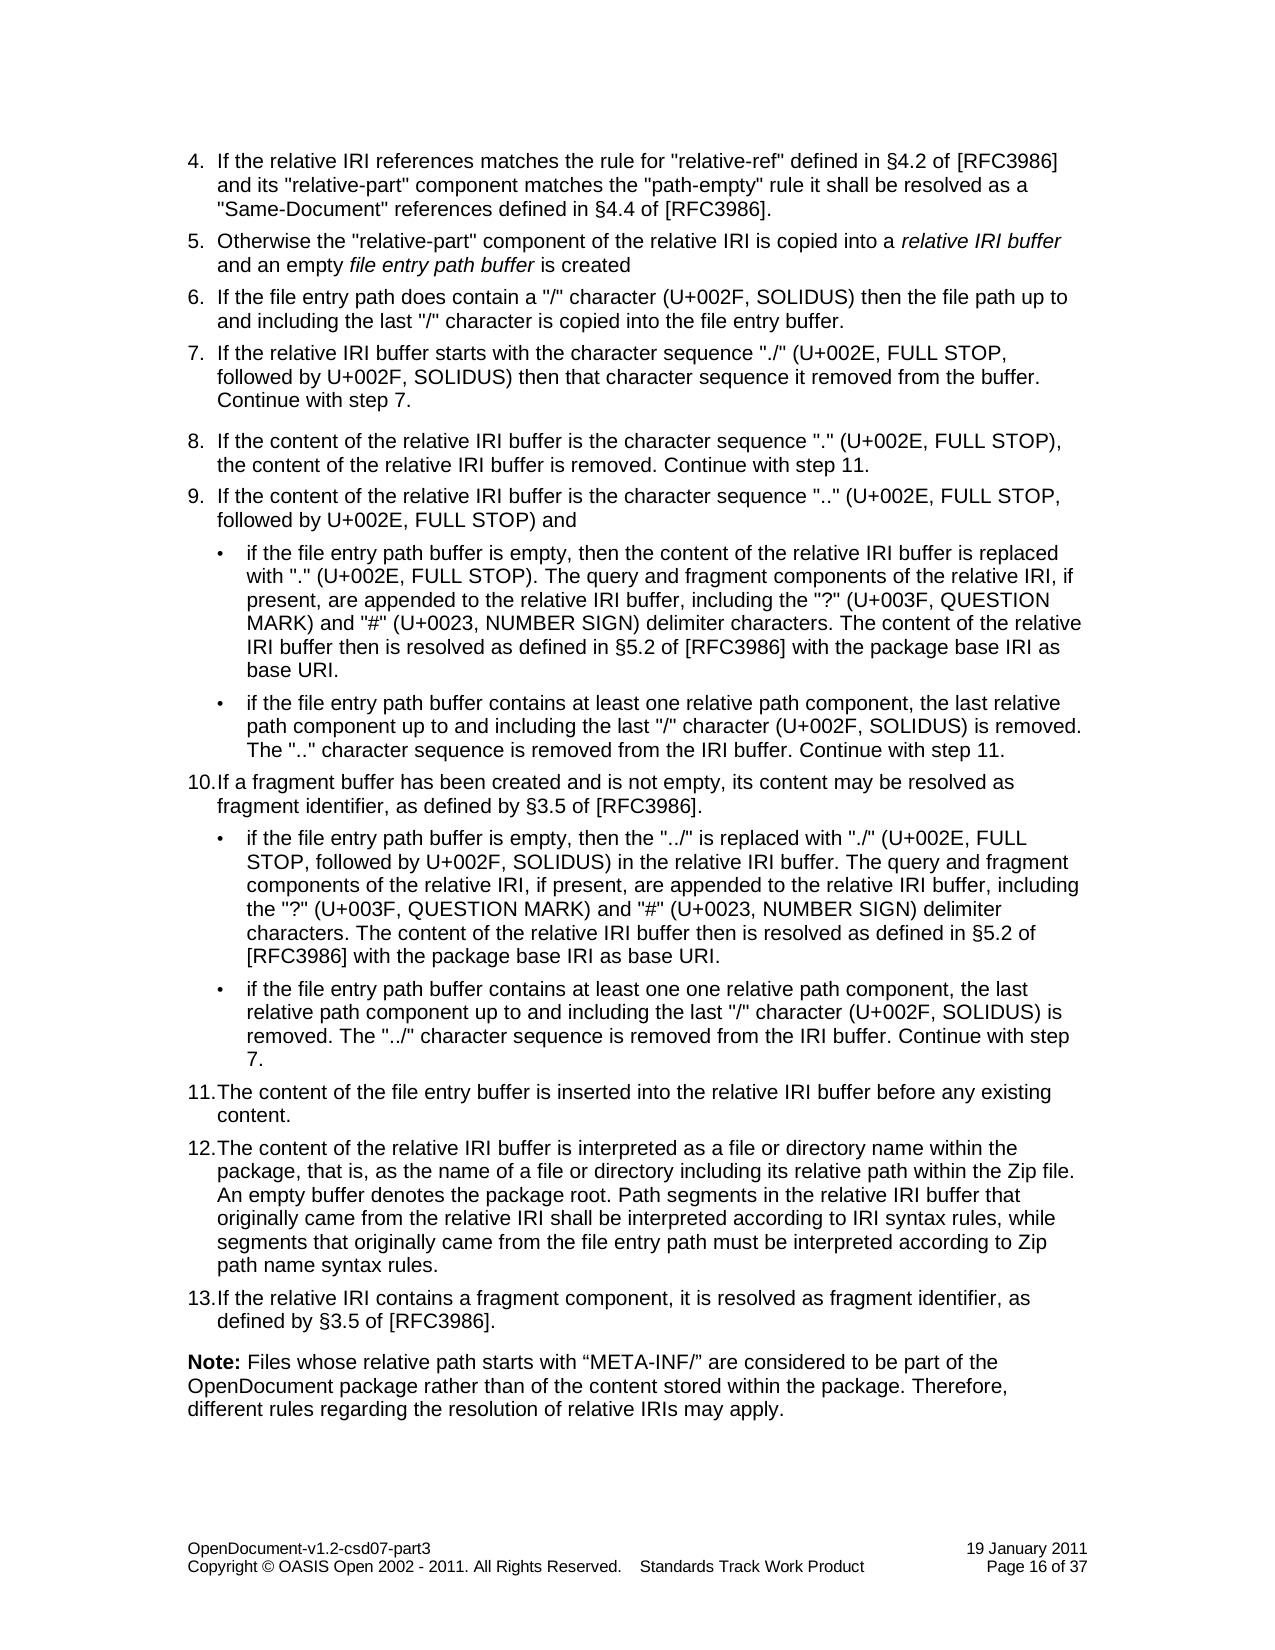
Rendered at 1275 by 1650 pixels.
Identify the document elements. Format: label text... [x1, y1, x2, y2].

list If the file entry path does contain a "/" character (U+002F, SOLIDUS) then the file path up to and including the last "/" character is copied into the file entry buffer. [187, 286, 1088, 333]
list If the relative IRI contains a fragment component, it is resolved as fragment identifier, as defined by §3.5 of [RFC3986]. [187, 1286, 1088, 1333]
list If the content of the relative IRI buffer is the character sequence ".." (U+002E, FULL STOP, followed by U+002E, FULL STOP) and [187, 485, 1088, 532]
list Otherwise the "relative-part" component of the relative IRI is copied into a relative IRI buffer and an empty file entry path buffer is created [187, 229, 1088, 277]
list If the content of the relative IRI buffer is the character sequence "." (U+002E, FULL STOP), the content of the relative IRI buffer is removed. Continue with step 11. [187, 429, 1088, 477]
list If the relative IRI buffer starts with the character sequence "./" (U+002E, FULL STOP, followed by U+002F, SOLIDUS) then that character sequence it removed from the buffer. Continue with step 7. [187, 342, 1088, 412]
list if the file entry path buffer contains at least one one relative path component, the last relative path component up to and including the last "/" character (U+002F, SOLIDUS) is removed. The "../" character sequence is removed from the IRI buffer. Continue with step 7. [217, 977, 1088, 1071]
text Note: Files whose relative path starts with “META-INF/” are considered to be part of the OpenDocument package rather than of the content stored within the package. Therefore, different rules regarding the resolution of relative IRIs may apply. [187, 1351, 1088, 1421]
list If a fragment buffer has been created and is not empty, its content may be resolved as fragment identifier, as defined by §3.5 of [RFC3986]. [187, 771, 1088, 818]
list The content of the file entry buffer is inserted into the relative IRI buffer before any existing content. [187, 1080, 1088, 1127]
list if the file entry path buffer is empty, then the "../" is replaced with "./" (U+002E, FULL STOP, followed by U+002F, SOLIDUS) in the relative IRI buffer. The query and fragment components of the relative IRI, if present, are appended to the relative IRI buffer, including the "?" (U+003F, QUESTION MARK) and "#" (U+0023, NUMBER SIGN) delimiter characters. The content of the relative IRI buffer then is resolved as defined in §5.2 of [RFC3986] with the package base IRI as base URI. [217, 827, 1088, 968]
list if the file entry path buffer contains at least one relative path component, the last relative path component up to and including the last "/" character (U+002F, SOLIDUS) is removed. The ".." character sequence is removed from the IRI buffer. Continue with step 11. [217, 691, 1088, 762]
list The content of the relative IRI buffer is interpreted as a file or directory name within the package, that is, as the name of a file or directory including its relative path within the Zip file. An empty buffer denotes the package root. Path segments in the relative IRI buffer that originally came from the relative IRI shall be interpreted according to IRI syntax rules, while segments that originally came from the file entry path must be interpreted according to Zip path name syntax rules. [187, 1136, 1088, 1277]
list If the relative IRI references matches the rule for "relative-ref" defined in §4.2 of [RFC3986] and its "relative-part" component matches the "path-empty" rule it shall be resolved as a "Same-Document" references defined in §4.4 of [RFC3986]. [187, 150, 1088, 221]
list if the file entry path buffer is empty, then the content of the relative IRI buffer is replaced with "." (U+002E, FULL STOP). The query and fragment components of the relative IRI, if present, are appended to the relative IRI buffer, including the "?" (U+003F, QUESTION MARK) and "#" (U+0023, NUMBER SIGN) delimiter characters. The content of the relative IRI buffer then is resolved as defined in §5.2 of [RFC3986] with the package base IRI as base URI. [217, 541, 1088, 682]
